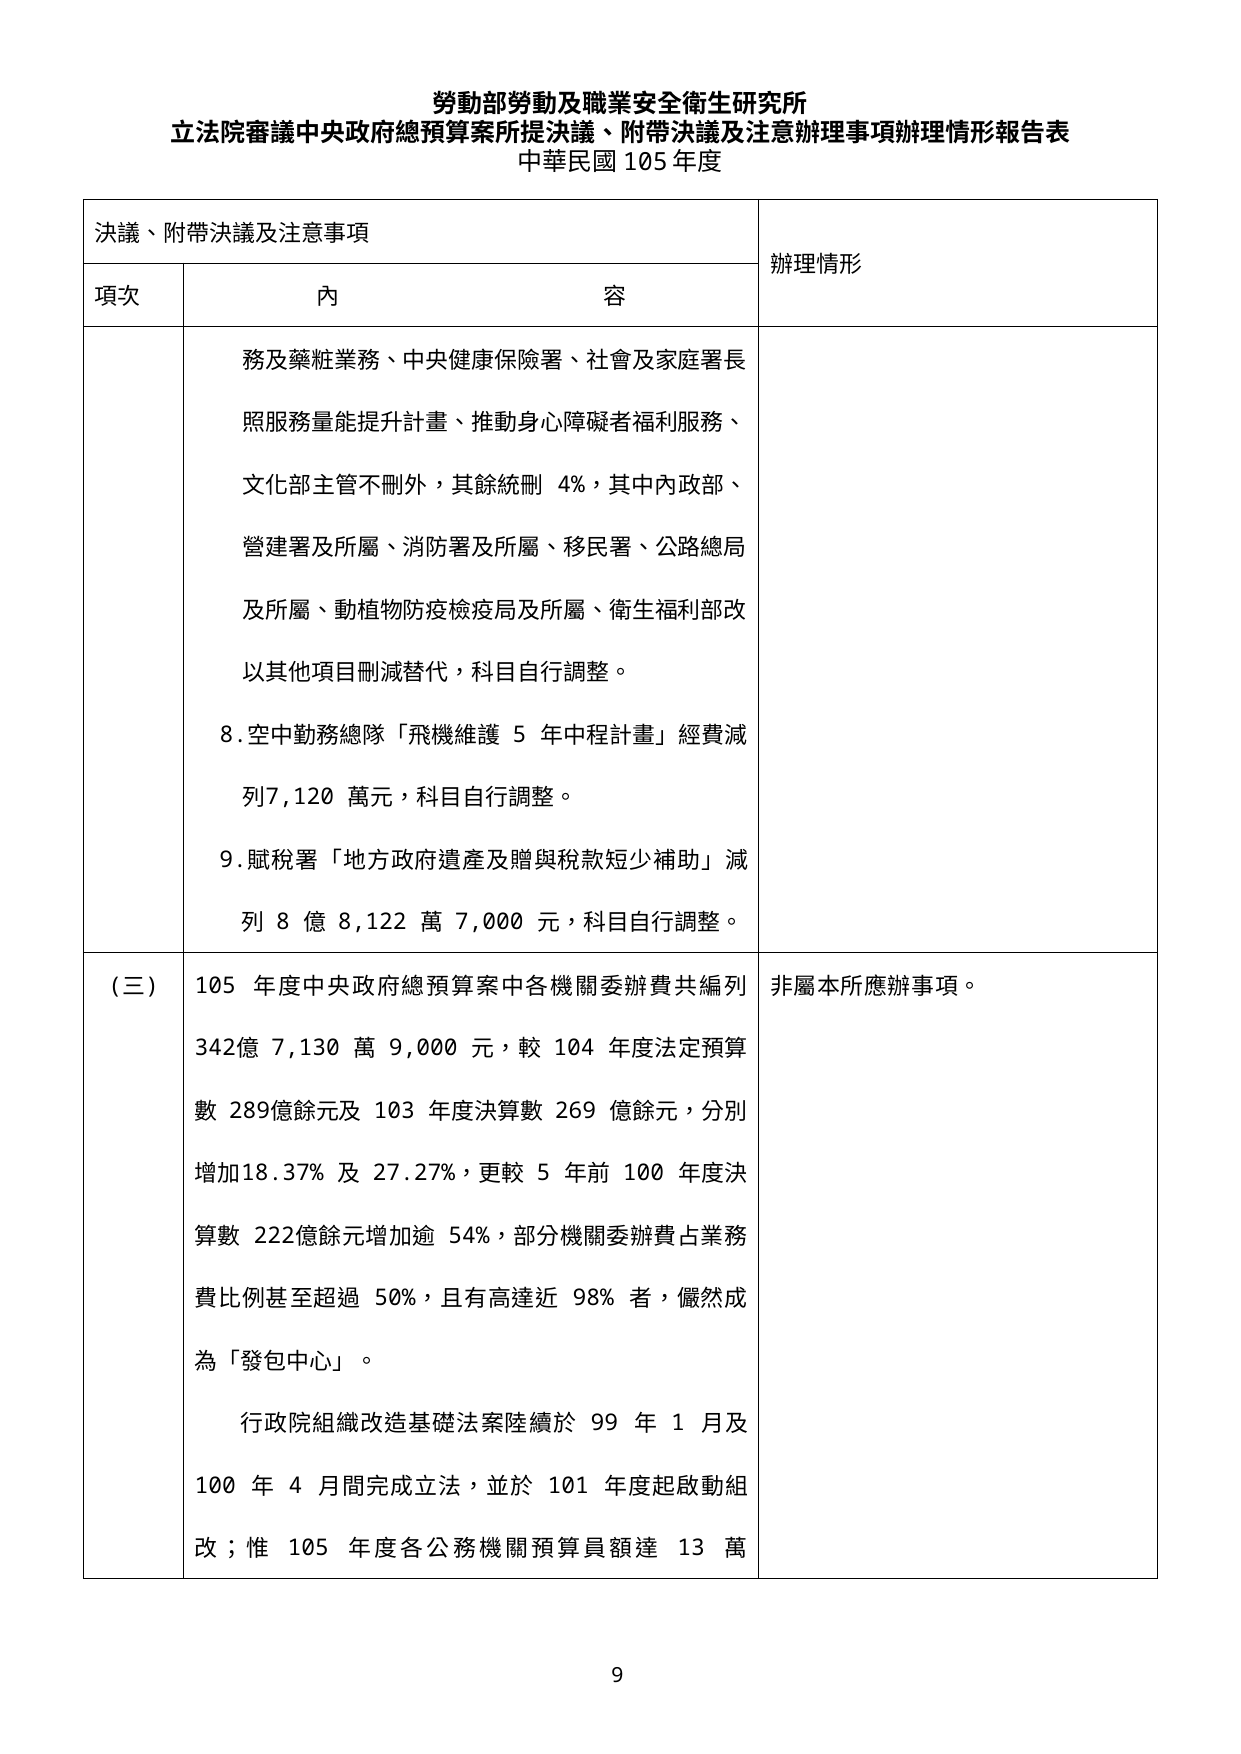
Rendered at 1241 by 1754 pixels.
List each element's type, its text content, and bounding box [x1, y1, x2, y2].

table_cell 內 容 [184, 264, 758, 326]
table_cell [84, 327, 183, 952]
table_cell [759, 327, 1157, 952]
table_header 決議、附帶決議及注意事項 [84, 200, 758, 262]
table_cell (三) [84, 953, 183, 1578]
table_cell 項次 [84, 264, 183, 326]
table_cell 務及藥粧業務、中央健康保險署、社會及家庭署長照服務量能提升計畫、推動身心障礙者福利服務、文化部主管不刪外，其餘統刪 4%，其中內政部、營建署及所屬、消防署及所屬、移民署、公路總局及所屬、動植物防疫檢疫局及所屬、衛生福利部改以其他項目刪減替代，科目自行調整。 8.空中勤務總隊「飛機維護 5 年中程計畫」經費減列7,120 萬元，科目自行調整。 9.賦稅署「地方政府遺產及贈與稅款短少補助」減列 8 億 8,122 萬 7,000 元，科目自行調整。 [184, 327, 758, 952]
table_cell 105 年度中央政府總預算案中各機關委辦費共編列 342億 7,130 萬 9,000 元，較 104 年度法定預算數 289億餘元及 103 年度決算數 269 億餘元，分別增加18.37% 及 27.27%，更較 5 年前 100 年度決算數 222億餘元增加逾 54%，部分機關委辦費占業務費比例甚至超過 50%，且有高達近 98% 者，儼然成為「發包中心」。 行政院組織改造基礎法案陸續於 99 年 1 月及 100 年 4 月間完成立法，並於 101 年度起啟動組改；惟 105 年度各公務機關預算員額達 13 萬 [184, 953, 758, 1578]
table_header 辦理情形 [759, 200, 1157, 326]
table_cell 非屬本所應辦事項。 [759, 953, 1157, 1578]
